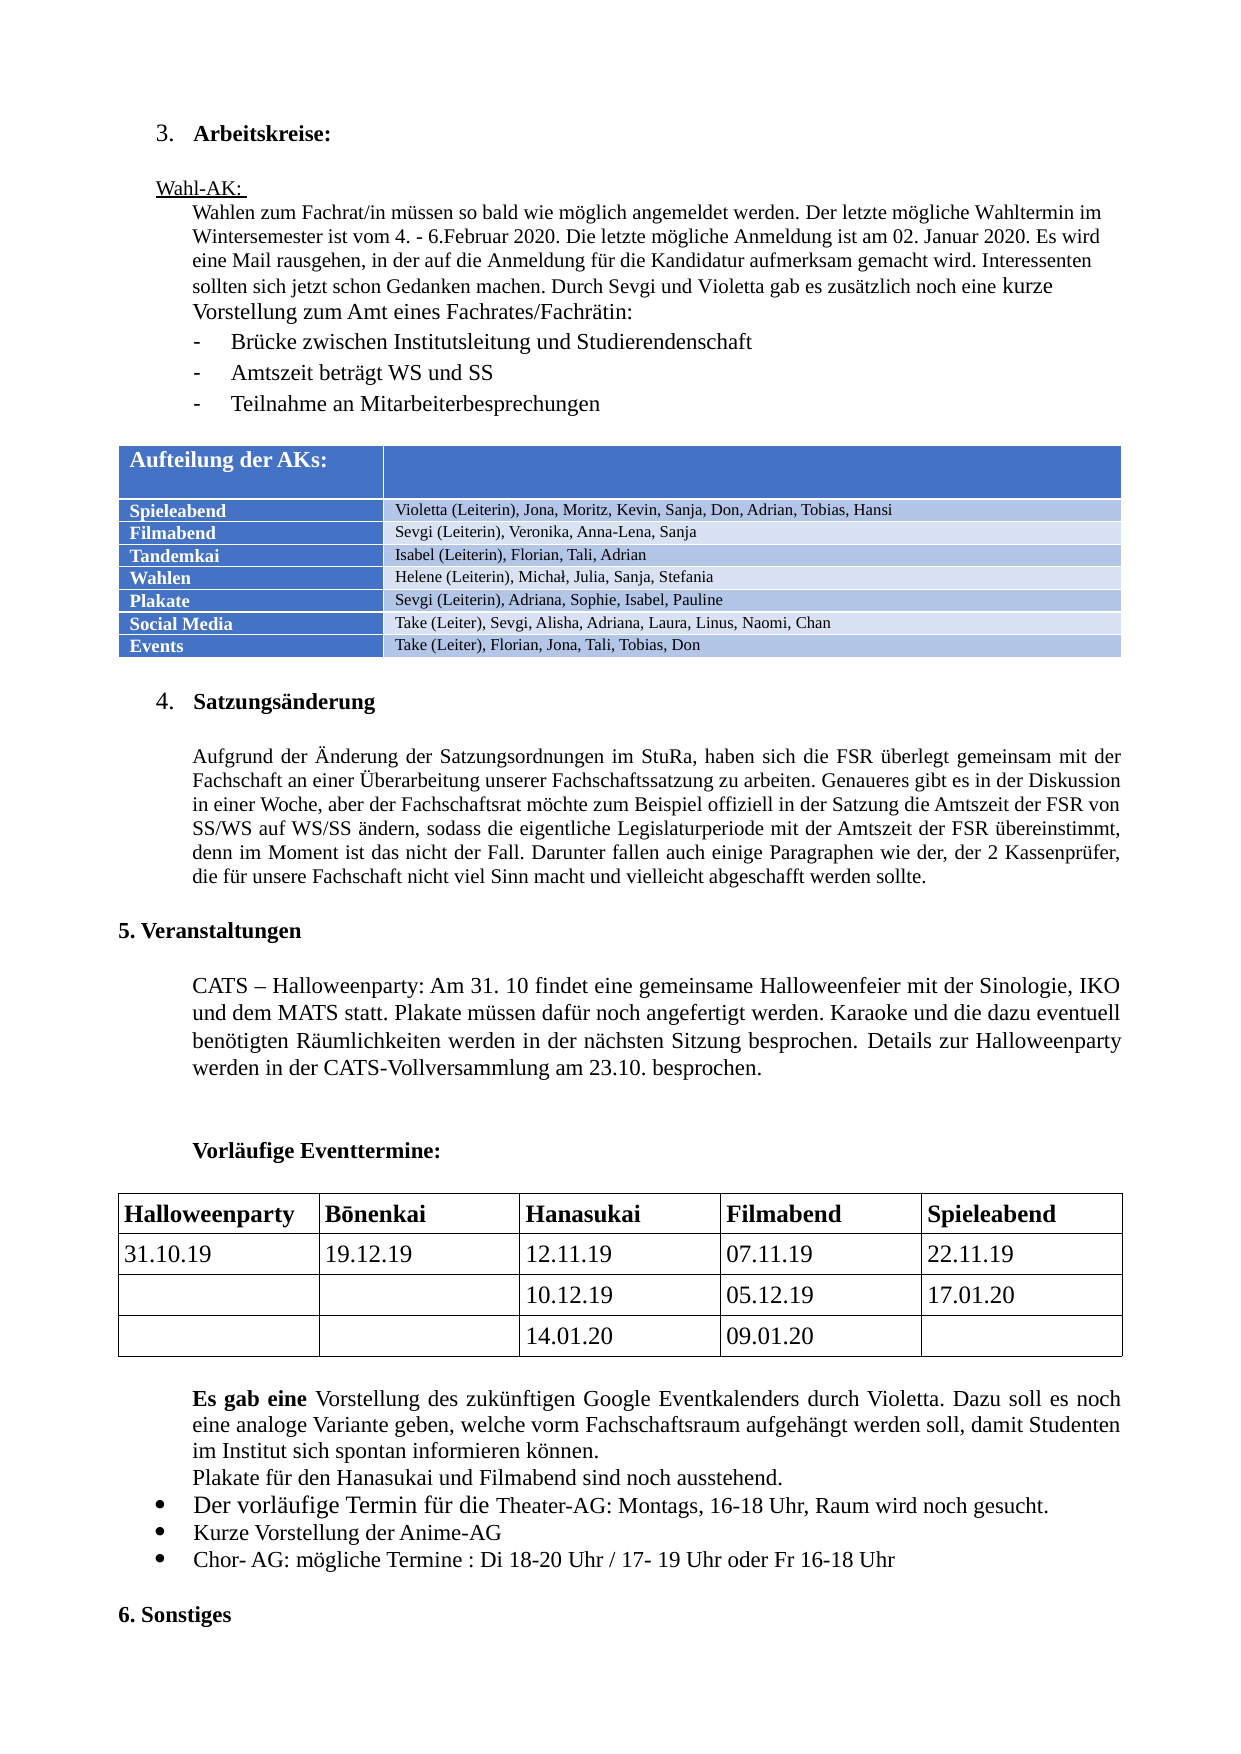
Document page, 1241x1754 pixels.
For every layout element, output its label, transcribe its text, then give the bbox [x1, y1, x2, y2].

table_header Aufteilung der AKs: [119, 446, 383, 498]
table_cell Helene (Leiterin), Michał, Julia, Sanja, Stefania [384, 567, 1121, 589]
table_cell Take (Leiter), Florian, Jona, Tali, Tobias, Don [384, 635, 1121, 657]
list Teilnahme an Mitarbeiterbesprechungen [193, 387, 1122, 418]
table_cell [119, 1316, 319, 1356]
list Satzungsänderung [156, 686, 1122, 715]
text Es gab eine Vorstellung des zukünftigen Google Eventkalenders durch Violetta. Dazu soll es noch eine analoge Variante geben, welche vorm Fachschaftsraum aufgehängt werden soll, damit Studenten im Institut sich spontan informieren können. [192, 1385, 1122, 1464]
list Amtszeit beträgt WS und SS [193, 356, 1122, 387]
table_cell Sevgi (Leiterin), Adriana, Sophie, Isabel, Pauline [384, 590, 1121, 611]
table_cell [320, 1275, 519, 1315]
text Wahlen zum Fachrat/in müssen so bald wie möglich angemeldet werden. Der letzte mögliche Wahltermin im Wintersemester ist vom 4. - 6.Februar 2020. Die letzte mögliche Anmeldung ist am 02. Januar 2020. Es wird eine Mail rausgehen, in der auf die Anmeldung für die Kandidatur aufmerksam gemacht wird. Interessenten sollten sich jetzt schon Gedanken machen. Durch Sevgi und Violetta gab es zusätzlich noch eine kurze Vorstellung zum Amt eines Fachrates/Fachrätin: [192, 200, 1122, 324]
list Kurze Vorstellung der Anime-AG [156, 1519, 1122, 1546]
table_cell 05.12.19 [721, 1275, 921, 1315]
table_cell Spieleabend [119, 500, 383, 521]
table_cell 14.01.20 [520, 1316, 720, 1356]
list Arbeitskreise: [156, 118, 1122, 147]
text Aufgrund der Änderung der Satzungsordnungen im StuRa, haben sich die FSR überlegt gemeinsam mit der Fachschaft an einer Überarbeitung unserer Fachschaftssatzung zu arbeiten. Genaueres gibt es in der Diskussion in einer Woche, aber der Fachschaftsrat möchte zum Beispiel offiziell in der Satzung die Amtszeit der FSR von SS/WS auf WS/SS ändern, sodass die eigentliche Legislaturperiode mit der Amtszeit der FSR übereinstimmt, denn im Moment ist das nicht der Fall. Darunter fallen auch einige Paragraphen wie der, der 2 Kassenprüfer, die für unsere Fachschaft nicht viel Sinn macht und vielleicht abgeschafft werden sollte. [192, 744, 1122, 888]
table_cell [922, 1316, 1122, 1356]
table_cell Social Media [119, 613, 383, 634]
text Wahl-AK: [156, 176, 1122, 200]
list Chor- AG: mögliche Termine : Di 18-20 Uhr / 17- 19 Uhr oder Fr 16-18 Uhr [156, 1546, 1122, 1572]
text 6. Sonstiges [118, 1601, 1122, 1628]
table_cell Plakate [119, 590, 383, 611]
table_header [384, 446, 1121, 498]
table_cell 22.11.19 [922, 1234, 1122, 1274]
table_cell 31.10.19 [119, 1234, 319, 1274]
table_header Spieleabend [922, 1194, 1122, 1233]
table_header Bōnenkai [320, 1194, 519, 1233]
table_cell 12.11.19 [520, 1234, 720, 1274]
table_cell [320, 1316, 519, 1356]
table_cell [119, 1275, 319, 1315]
table_header Filmabend [721, 1194, 921, 1233]
list Brücke zwischen Institutsleitung und Studierendenschaft [193, 324, 1122, 356]
table_cell Filmabend [119, 522, 383, 544]
table_cell 09.01.20 [721, 1316, 921, 1356]
table_cell Tandemkai [119, 545, 383, 566]
table_cell 19.12.19 [320, 1234, 519, 1274]
list Der vorläufige Termin für die Theater-AG: Montags, 16-18 Uhr, Raum wird noch gesucht. [156, 1490, 1122, 1519]
table_cell 17.01.20 [922, 1275, 1122, 1315]
table_header Hanasukai [520, 1194, 720, 1233]
table_cell Sevgi (Leiterin), Veronika, Anna-Lena, Sanja [384, 522, 1121, 544]
table_cell 07.11.19 [721, 1234, 921, 1274]
text CATS – Halloweenparty: Am 31. 10 findet eine gemeinsame Halloweenfeier mit der Sinologie, IKO und dem MATS statt. Plakate müssen dafür noch angefertigt werden. Karaoke und die dazu eventuell benötigten Räumlichkeiten werden in der nächsten Sitzung besprochen. Details zur Halloweenparty werden in der CATS-Vollversammlung am 23.10. besprochen. [192, 972, 1122, 1080]
table_cell 10.12.19 [520, 1275, 720, 1315]
table_cell Violetta (Leiterin), Jona, Moritz, Kevin, Sanja, Don, Adrian, Tobias, Hansi [384, 500, 1121, 521]
text 5. Veranstaltungen [118, 917, 1122, 943]
text Vorläufige Eventtermine: [192, 1137, 1122, 1164]
table_cell Isabel (Leiterin), Florian, Tali, Adrian [384, 545, 1121, 566]
table_header Halloweenparty [119, 1194, 319, 1233]
table_cell Events [119, 635, 383, 657]
text Plakate für den Hanasukai und Filmabend sind noch ausstehend. [192, 1464, 1122, 1490]
table_cell Take (Leiter), Sevgi, Alisha, Adriana, Laura, Linus, Naomi, Chan [384, 613, 1121, 634]
table_cell Wahlen [119, 567, 383, 589]
